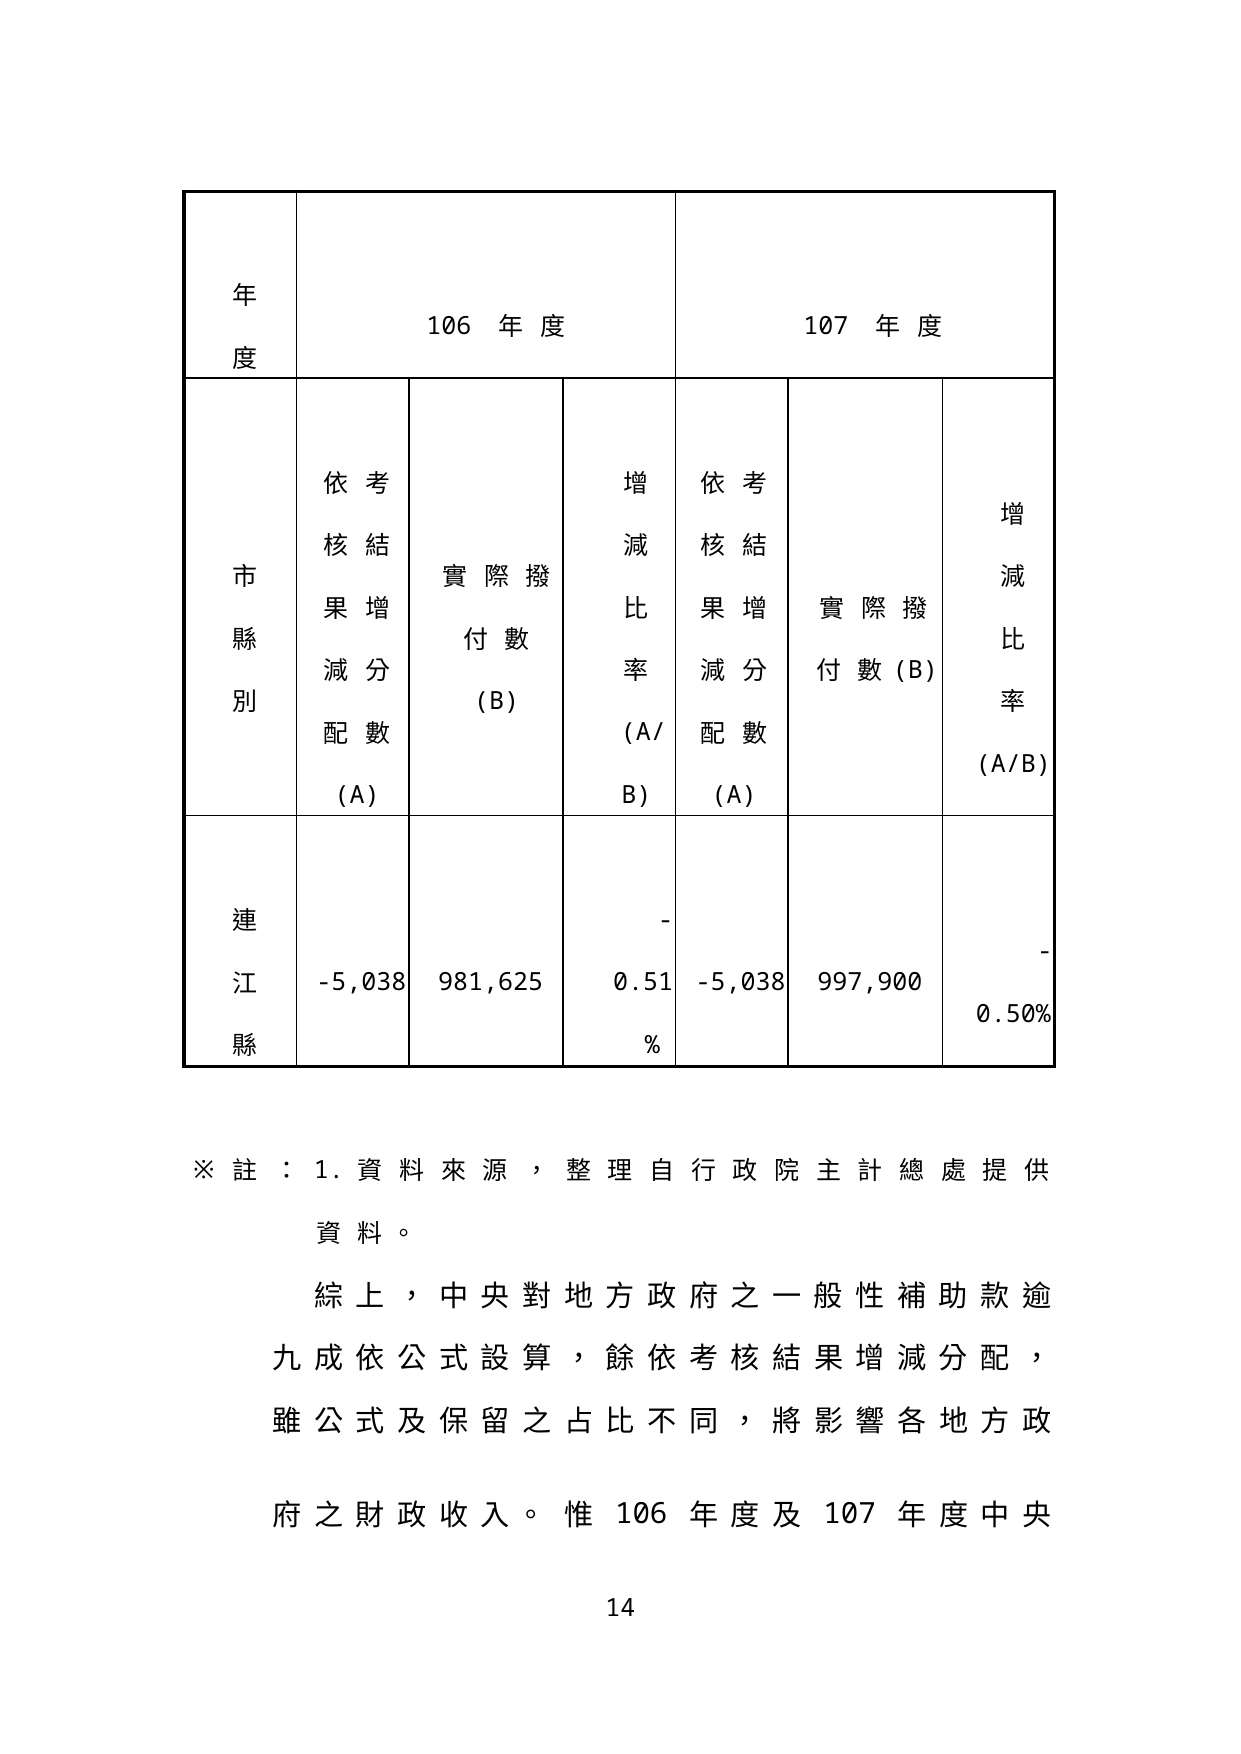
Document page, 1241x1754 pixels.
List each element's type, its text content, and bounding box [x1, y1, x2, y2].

table_cell 實際撥付數(B) [410, 379, 562, 814]
table_header 107年度 [676, 193, 1053, 377]
table_cell -0.51% [564, 816, 675, 1064]
text 綜上，中央對地方政府之一般性補助款逾九成依公式設算，餘依考核結果增減分配，雖公式及保留之占比不同，將影響各地方政府之財政收入。惟106年度及107年度中央 [242, 1252, 1058, 1564]
table_header 年度 [186, 193, 296, 377]
table_cell -5,038 [297, 816, 408, 1064]
table_cell -5,038 [676, 816, 787, 1064]
table_cell 增減比率(A/B) [943, 379, 1053, 814]
table_cell -0.50% [943, 816, 1053, 1064]
table_cell 增減比率(A/B) [564, 379, 675, 814]
table_cell 市縣別 [186, 379, 296, 814]
table_cell 997,900 [789, 816, 942, 1064]
table_header 106年度 [297, 193, 675, 377]
text ※註：1.資料來源，整理自行政院主計總處提供資料。 [183, 1127, 1058, 1252]
table_cell 實際撥付數(B) [789, 379, 942, 814]
table_cell 依考核結果增減分配數(A) [676, 379, 787, 814]
table_cell 981,625 [410, 816, 562, 1064]
table_cell 連江縣 [186, 816, 296, 1064]
table_cell 依考核結果增減分配數(A) [297, 379, 408, 814]
